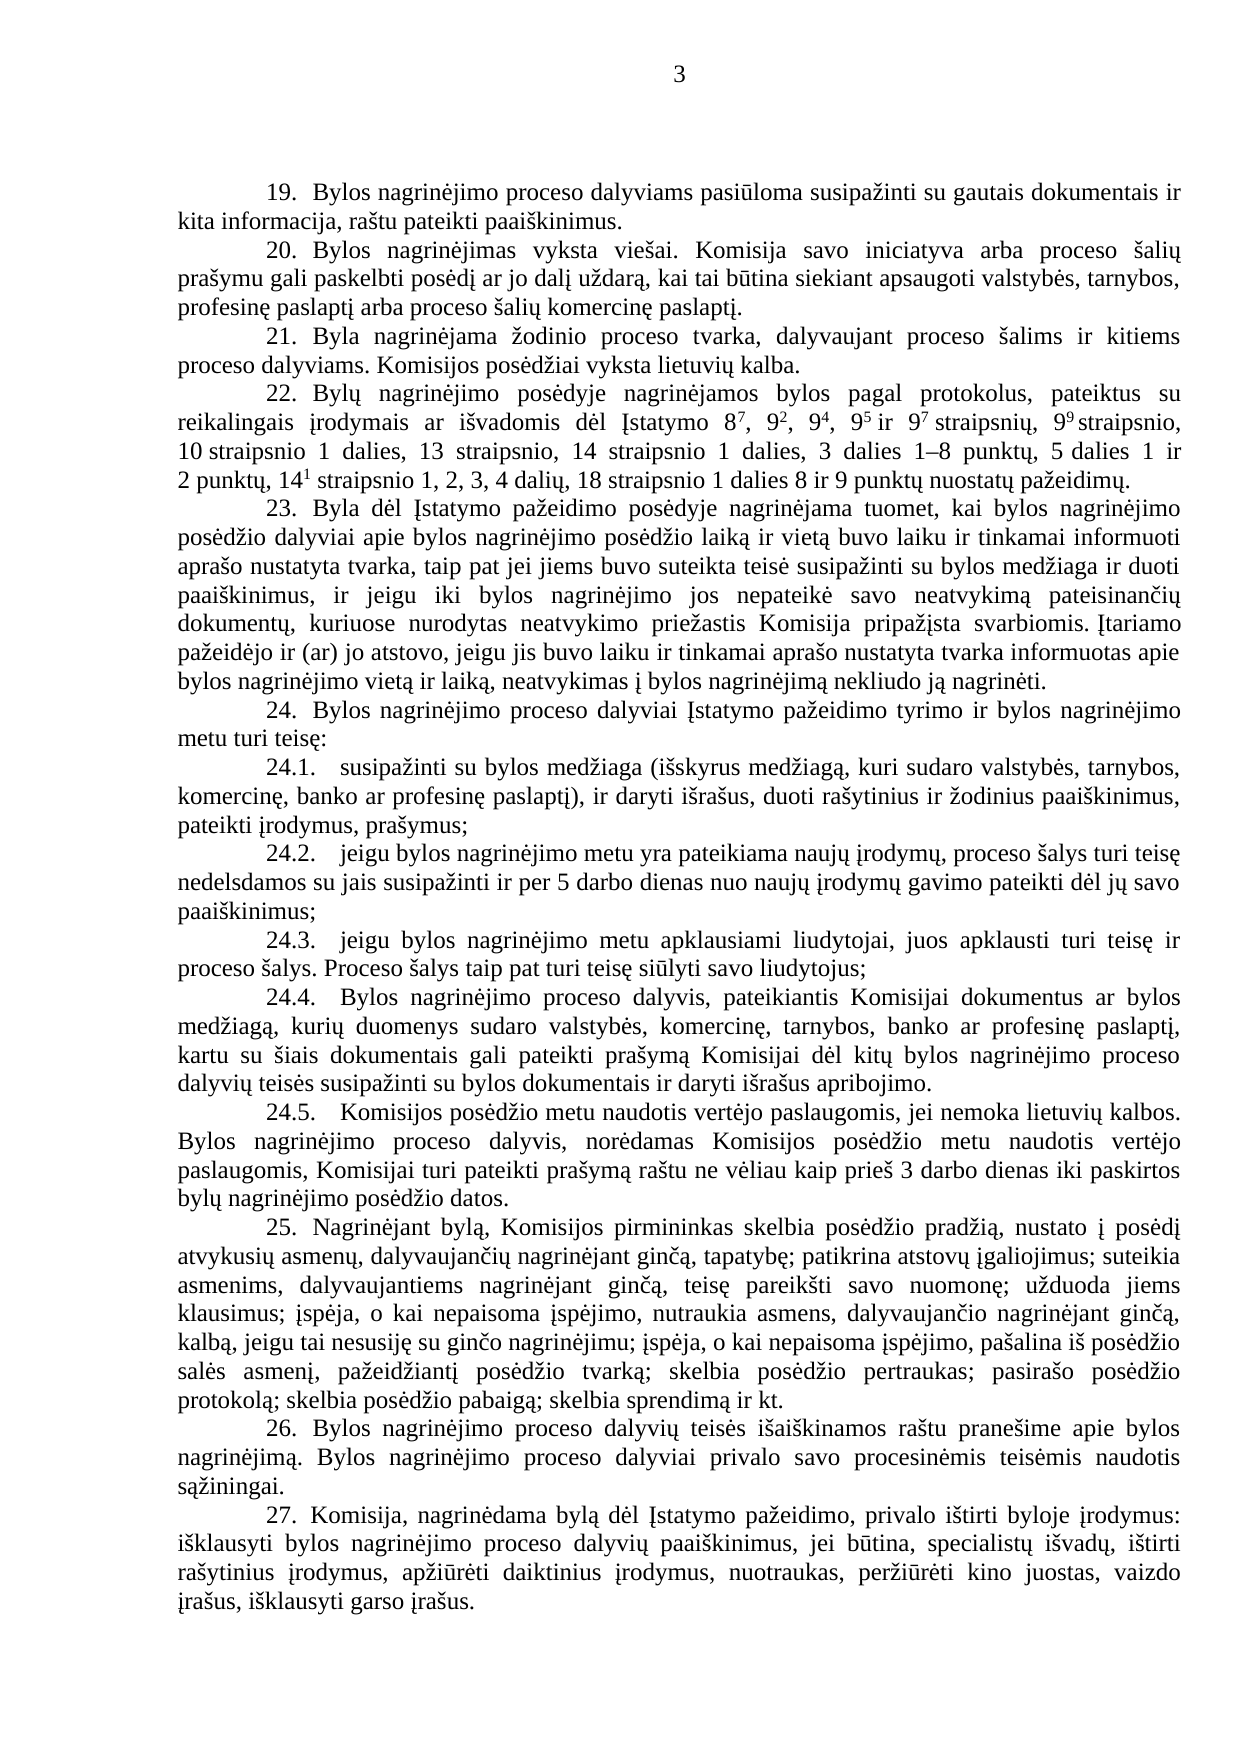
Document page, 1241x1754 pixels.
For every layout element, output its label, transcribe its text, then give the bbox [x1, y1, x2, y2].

text 20. Bylos nagrinėjimas vyksta viešai. Komisija savo iniciatyva arba proceso šalių prašymu gali paskelbti posėdį ar jo dalį uždarą, kai tai būtina siekiant apsaugoti valstybės, tarnybos, profesinę paslaptį arba proceso šalių komercinę paslaptį. [177, 235, 1181, 321]
text 24.2. jeigu bylos nagrinėjimo metu yra pateikiama naujų įrodymų, proceso šalys turi teisę nedelsdamos su jais susipažinti ir per 5 darbo dienas nuo naujų įrodymų gavimo pateikti dėl jų savo paaiškinimus; [177, 838, 1181, 925]
text 25. Nagrinėjant bylą, Komisijos pirmininkas skelbia posėdžio pradžią, nustato į posėdį atvykusių asmenų, dalyvaujančių nagrinėjant ginčą, tapatybę; patikrina atstovų įgaliojimus; suteikia asmenims, dalyvaujantiems nagrinėjant ginčą, teisę pareikšti savo nuomonę; užduoda jiems klausimus; įspėja, o kai nepaisoma įspėjimo, nutraukia asmens, dalyvaujančio nagrinėjant ginčą, kalbą, jeigu tai nesusiję su ginčo nagrinėjimu; įspėja, o kai nepaisoma įspėjimo, pašalina iš posėdžio salės asmenį, pažeidžiantį posėdžio tvarką; skelbia posėdžio pertraukas; pasirašo posėdžio protokolą; skelbia posėdžio pabaigą; skelbia sprendimą ir kt. [177, 1212, 1181, 1413]
text 22. Bylų nagrinėjimo posėdyje nagrinėjamos bylos pagal protokolus, pateiktus su reikalingais įrodymais ar išvadomis dėl Įstatymo 87, 92, 94, 95 ir 97 straipsnių, 99 straipsnio, 10 straipsnio 1 dalies, 13 straipsnio, 14 straipsnio 1 dalies, 3 dalies 1–8 punktų, 5 dalies 1 ir 2 punktų, 141 straipsnio 1, 2, 3, 4 dalių, 18 straipsnio 1 dalies 8 ir 9 punktų nuostatų pažeidimų. [177, 378, 1181, 493]
text 19. Bylos nagrinėjimo proceso dalyviams pasiūloma susipažinti su gautais dokumentais ir kita informacija, raštu pateikti paaiškinimus. [177, 177, 1181, 235]
text 24. Bylos nagrinėjimo proceso dalyviai Įstatymo pažeidimo tyrimo ir bylos nagrinėjimo metu turi teisę: [177, 695, 1181, 752]
text 27. Komisija, nagrinėdama bylą dėl Įstatymo pažeidimo, privalo ištirti byloje įrodymus: išklausyti bylos nagrinėjimo proceso dalyvių paaiškinimus, jei būtina, specialistų išvadų, ištirti rašytinius įrodymus, apžiūrėti daiktinius įrodymus, nuotraukas, peržiūrėti kino juostas, vaizdo įrašus, išklausyti garso įrašus. [177, 1500, 1181, 1615]
text 21. Byla nagrinėjama žodinio proceso tvarka, dalyvaujant proceso šalims ir kitiems proceso dalyviams. Komisijos posėdžiai vyksta lietuvių kalba. [177, 321, 1181, 378]
text 24.4. Bylos nagrinėjimo proceso dalyvis, pateikiantis Komisijai dokumentus ar bylos medžiagą, kurių duomenys sudaro valstybės, komercinę, tarnybos, banko ar profesinę paslaptį, kartu su šiais dokumentais gali pateikti prašymą Komisijai dėl kitų bylos nagrinėjimo proceso dalyvių teisės susipažinti su bylos dokumentais ir daryti išrašus apribojimo. [177, 982, 1181, 1097]
text 24.1. susipažinti su bylos medžiaga (išskyrus medžiagą, kuri sudaro valstybės, tarnybos, komercinę, banko ar profesinę paslaptį), ir daryti išrašus, duoti rašytinius ir žodinius paaiškinimus, pateikti įrodymus, prašymus; [177, 752, 1181, 838]
text 26. Bylos nagrinėjimo proceso dalyvių teisės išaiškinamos raštu pranešime apie bylos nagrinėjimą. Bylos nagrinėjimo proceso dalyviai privalo savo procesinėmis teisėmis naudotis sąžiningai. [177, 1413, 1181, 1500]
text 24.5. Komisijos posėdžio metu naudotis vertėjo paslaugomis, jei nemoka lietuvių kalbos. Bylos nagrinėjimo proceso dalyvis, norėdamas Komisijos posėdžio metu naudotis vertėjo paslaugomis, Komisijai turi pateikti prašymą raštu ne vėliau kaip prieš 3 darbo dienas iki paskirtos bylų nagrinėjimo posėdžio datos. [177, 1097, 1181, 1212]
text 24.3. jeigu bylos nagrinėjimo metu apklausiami liudytojai, juos apklausti turi teisę ir proceso šalys. Proceso šalys taip pat turi teisę siūlyti savo liudytojus; [177, 925, 1181, 982]
text 23. Byla dėl Įstatymo pažeidimo posėdyje nagrinėjama tuomet, kai bylos nagrinėjimo posėdžio dalyviai apie bylos nagrinėjimo posėdžio laiką ir vietą buvo laiku ir tinkamai informuoti aprašo nustatyta tvarka, taip pat jei jiems buvo suteikta teisė susipažinti su bylos medžiaga ir duoti paaiškinimus, ir jeigu iki bylos nagrinėjimo jos nepateikė savo neatvykimą pateisinančių dokumentų, kuriuose nurodytas neatvykimo priežastis Komisija pripažįsta svarbiomis. Įtariamo pažeidėjo ir (ar) jo atstovo, jeigu jis buvo laiku ir tinkamai aprašo nustatyta tvarka informuotas apie bylos nagrinėjimo vietą ir laiką, neatvykimas į bylos nagrinėjimą nekliudo ją nagrinėti. [177, 493, 1181, 695]
